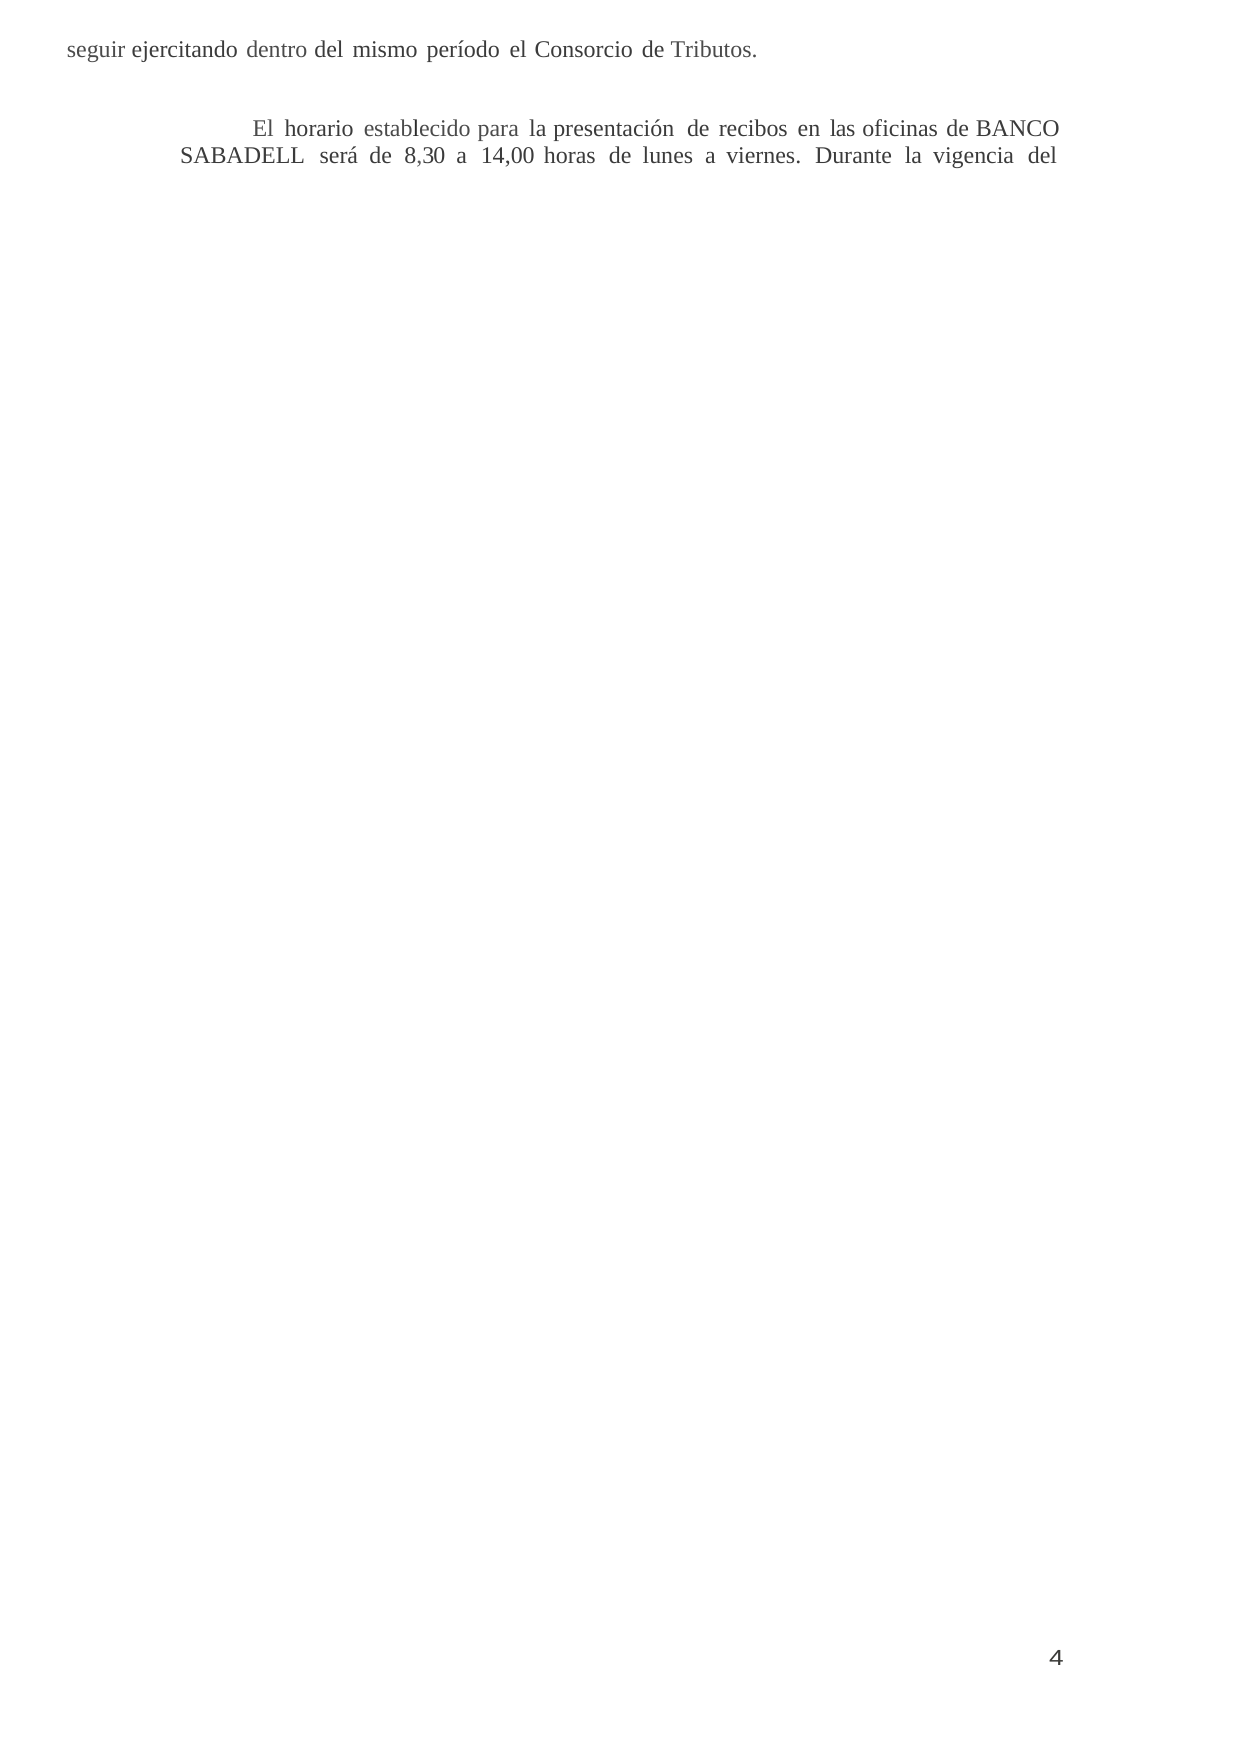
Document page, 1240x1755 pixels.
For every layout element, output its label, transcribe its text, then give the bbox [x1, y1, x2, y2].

text seguir ejercitando dentro del mismo período el Consorcio de Tributos. [67, 35, 1060, 63]
text El horario establecido para la presentación de recibos en las oficinas de BANCO SABADELL será de 8,30 a 14,00 horas de lunes a viernes. Durante la vigencia del [180, 114, 1060, 169]
